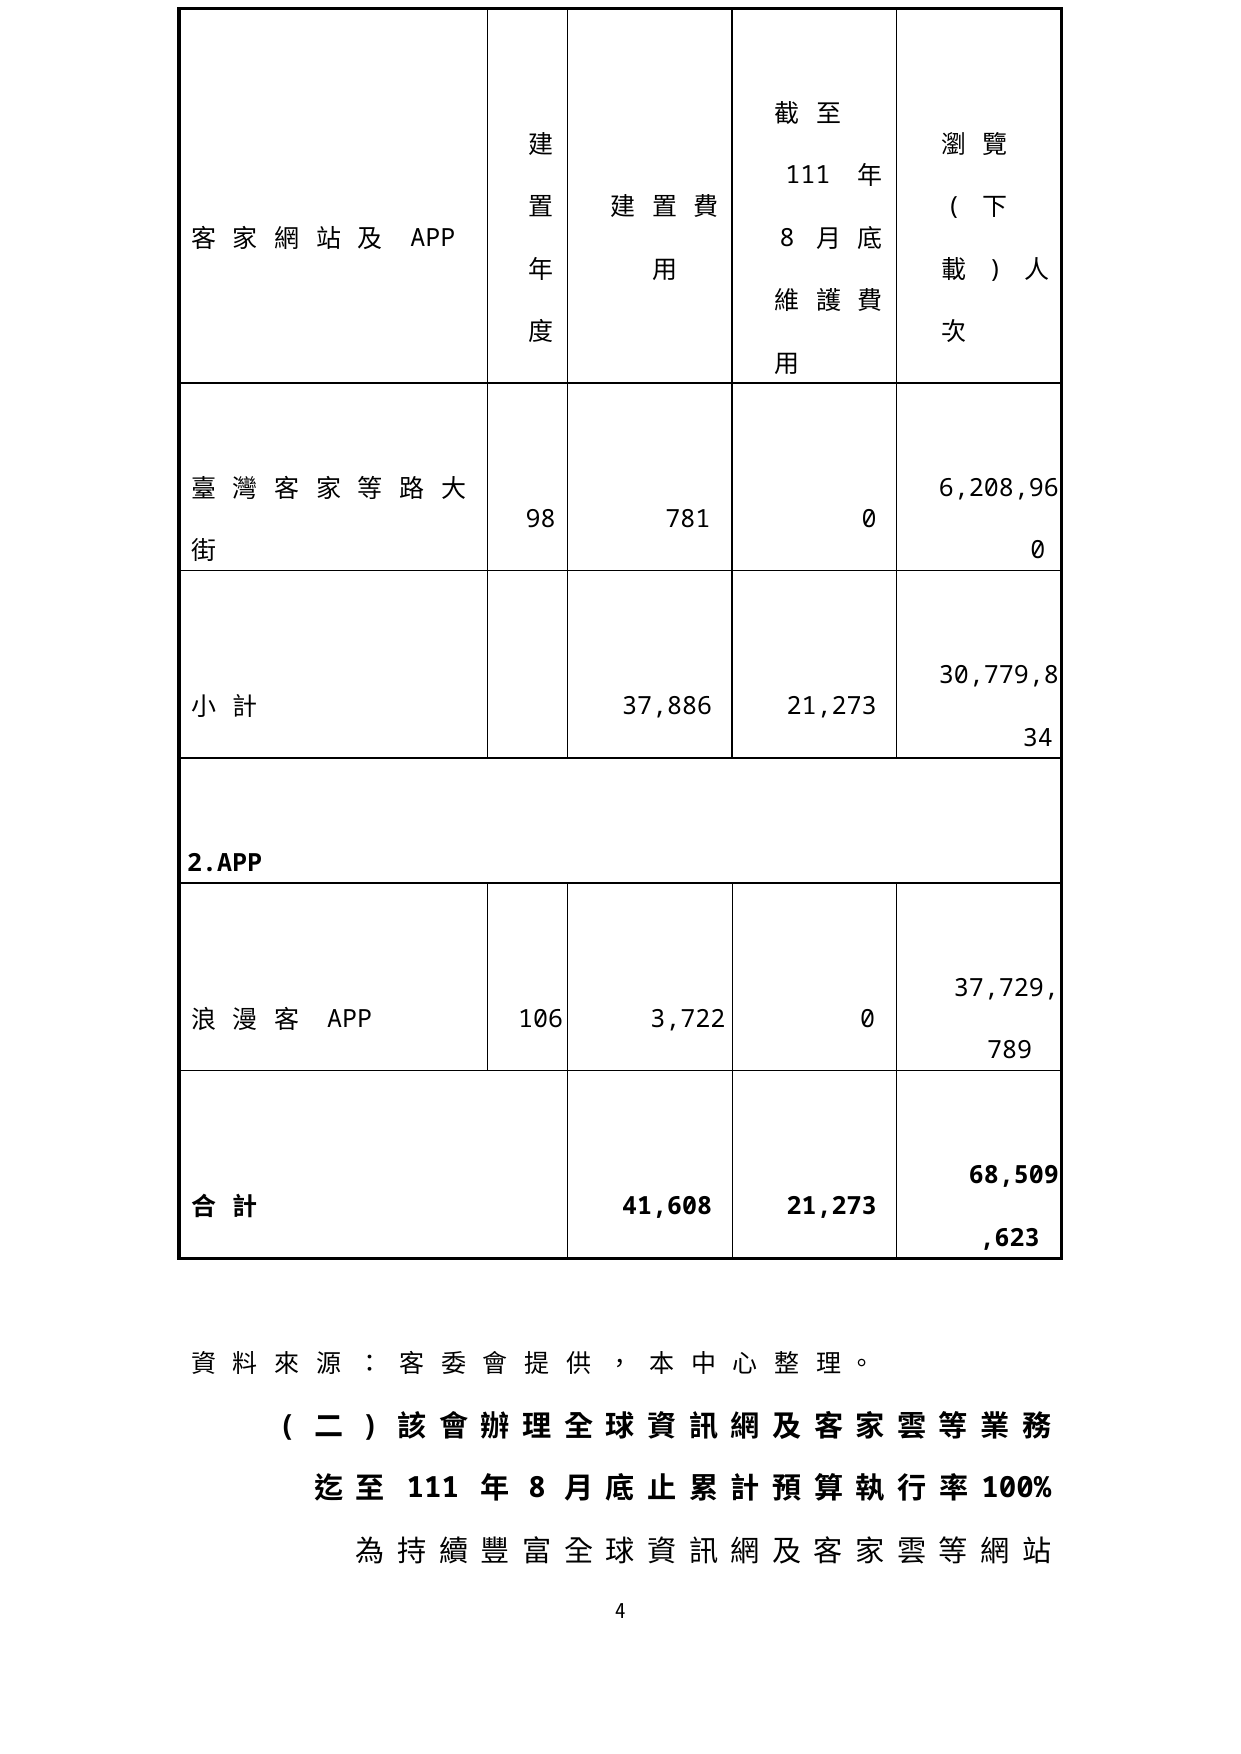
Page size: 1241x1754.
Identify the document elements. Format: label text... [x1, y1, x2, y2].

table_cell 浪漫客APP [181, 884, 487, 1069]
table_cell 781 [568, 384, 731, 569]
table_cell 21,273 [733, 1071, 896, 1257]
table_cell 6,208,960 [897, 384, 1060, 569]
table_cell 3,722 [568, 884, 732, 1069]
table_header 客家網站及APP [181, 10, 487, 382]
table_cell 30,779,834 [897, 571, 1060, 757]
table_cell 0 [733, 884, 896, 1069]
text 資料來源：客委會提供，本中心整理。 [183, 1319, 1062, 1382]
table_cell 37,729,789 [897, 884, 1060, 1069]
table_cell 0 [733, 384, 896, 569]
table_header 建置年度 [488, 10, 567, 382]
table_cell [488, 571, 567, 757]
table_cell 小計 [181, 571, 487, 757]
table_cell 106 [488, 884, 567, 1069]
table_cell 合計 [181, 1071, 567, 1257]
table_header 截至111年8月底維護費用 [733, 10, 896, 382]
table_cell 41,608 [568, 1071, 732, 1257]
table_cell 68,509,623 [897, 1071, 1060, 1257]
text (二)該會辦理全球資訊網及客家雲等業務迄至111年8月底止累計預算執行率100% [242, 1382, 1058, 1507]
table_header 建置費用 [568, 10, 731, 382]
table_cell 98 [488, 384, 567, 569]
table_cell 2.APP [181, 759, 1060, 882]
table_cell 21,273 [733, 571, 896, 757]
table_header 瀏覽(下載)人次 [897, 10, 1060, 382]
table_cell 臺灣客家等路大街 [181, 384, 487, 569]
text 為持續豐富全球資訊網及客家雲等網站內容並加強系統功能，該會於112年度預算案編列「客家族群主流化發展計畫」之資訊服務費460萬元，係辦理連結全球客家網路，推動全球客家資訊雲端傳遞及強化資安防護業務所需，項目包括：1.全球資訊網改版及功能增修，優化全球資訊網，提升網站營運績效。2.建置客家開放資料專區，加強客家雲資料連結性。3.完備雲二代主機架構，提升單一登入系統資訊安全機制。 [271, 1507, 1058, 1569]
table_cell 37,886 [568, 571, 731, 757]
